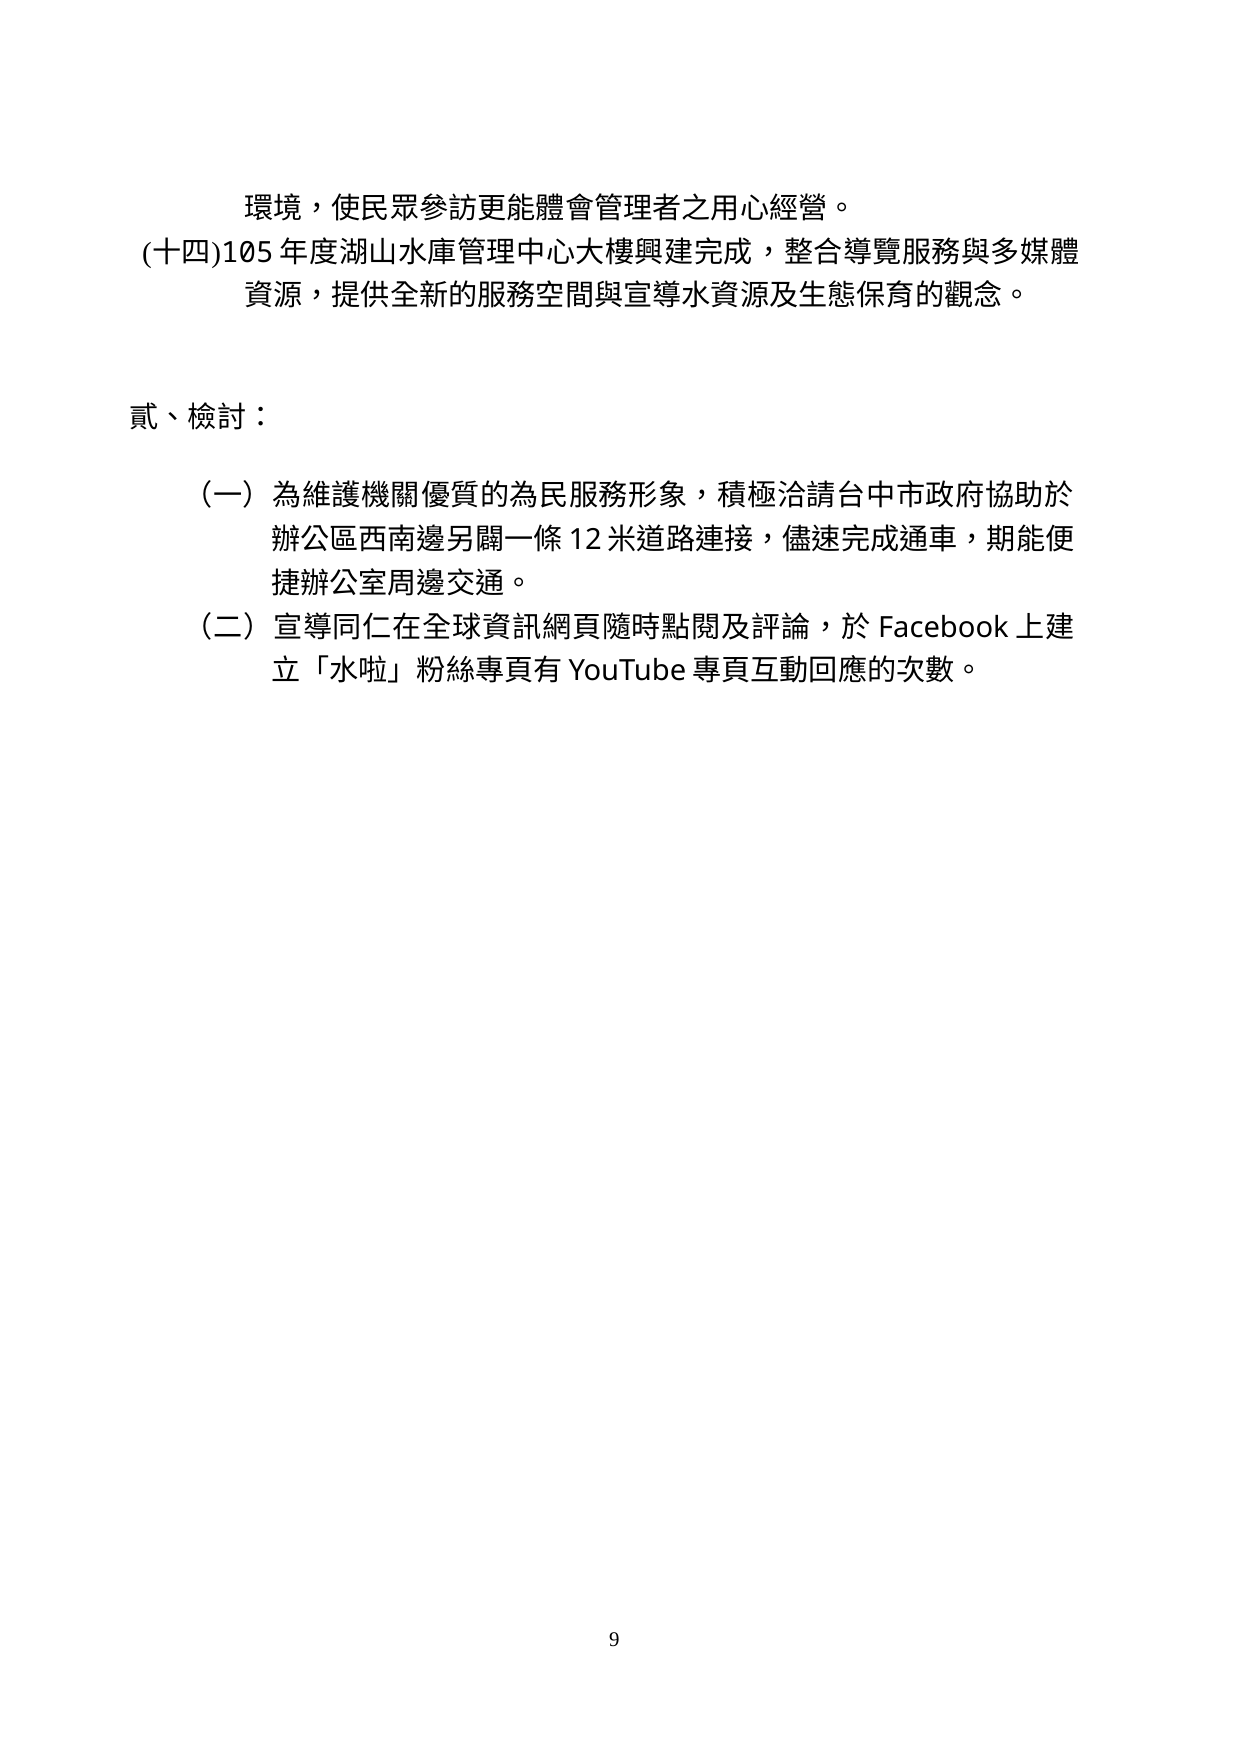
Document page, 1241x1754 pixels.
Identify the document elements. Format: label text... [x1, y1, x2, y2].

text 環境，使民眾參訪更能體會管理者之用心經營。 [142, 183, 1081, 227]
text （二）宣導同仁在全球資訊網頁隨時點閱及評論，於Facebook上建立「水啦」粉絲專頁有YouTube專頁互動回應的次數。 [183, 602, 1074, 689]
list 貳、檢討： [129, 377, 1074, 452]
text （一）為維護機關優質的為民服務形象，積極洽請台中市政府協助於辦公區西南邊另闢一條12米道路連接，儘速完成通車，期能便捷辦公室周邊交通。 [183, 471, 1074, 602]
text (十四)105年度湖山水庫管理中心大樓興建完成，整合導覽服務與多媒體資源，提供全新的服務空間與宣導水資源及生態保育的觀念。 [142, 227, 1081, 314]
